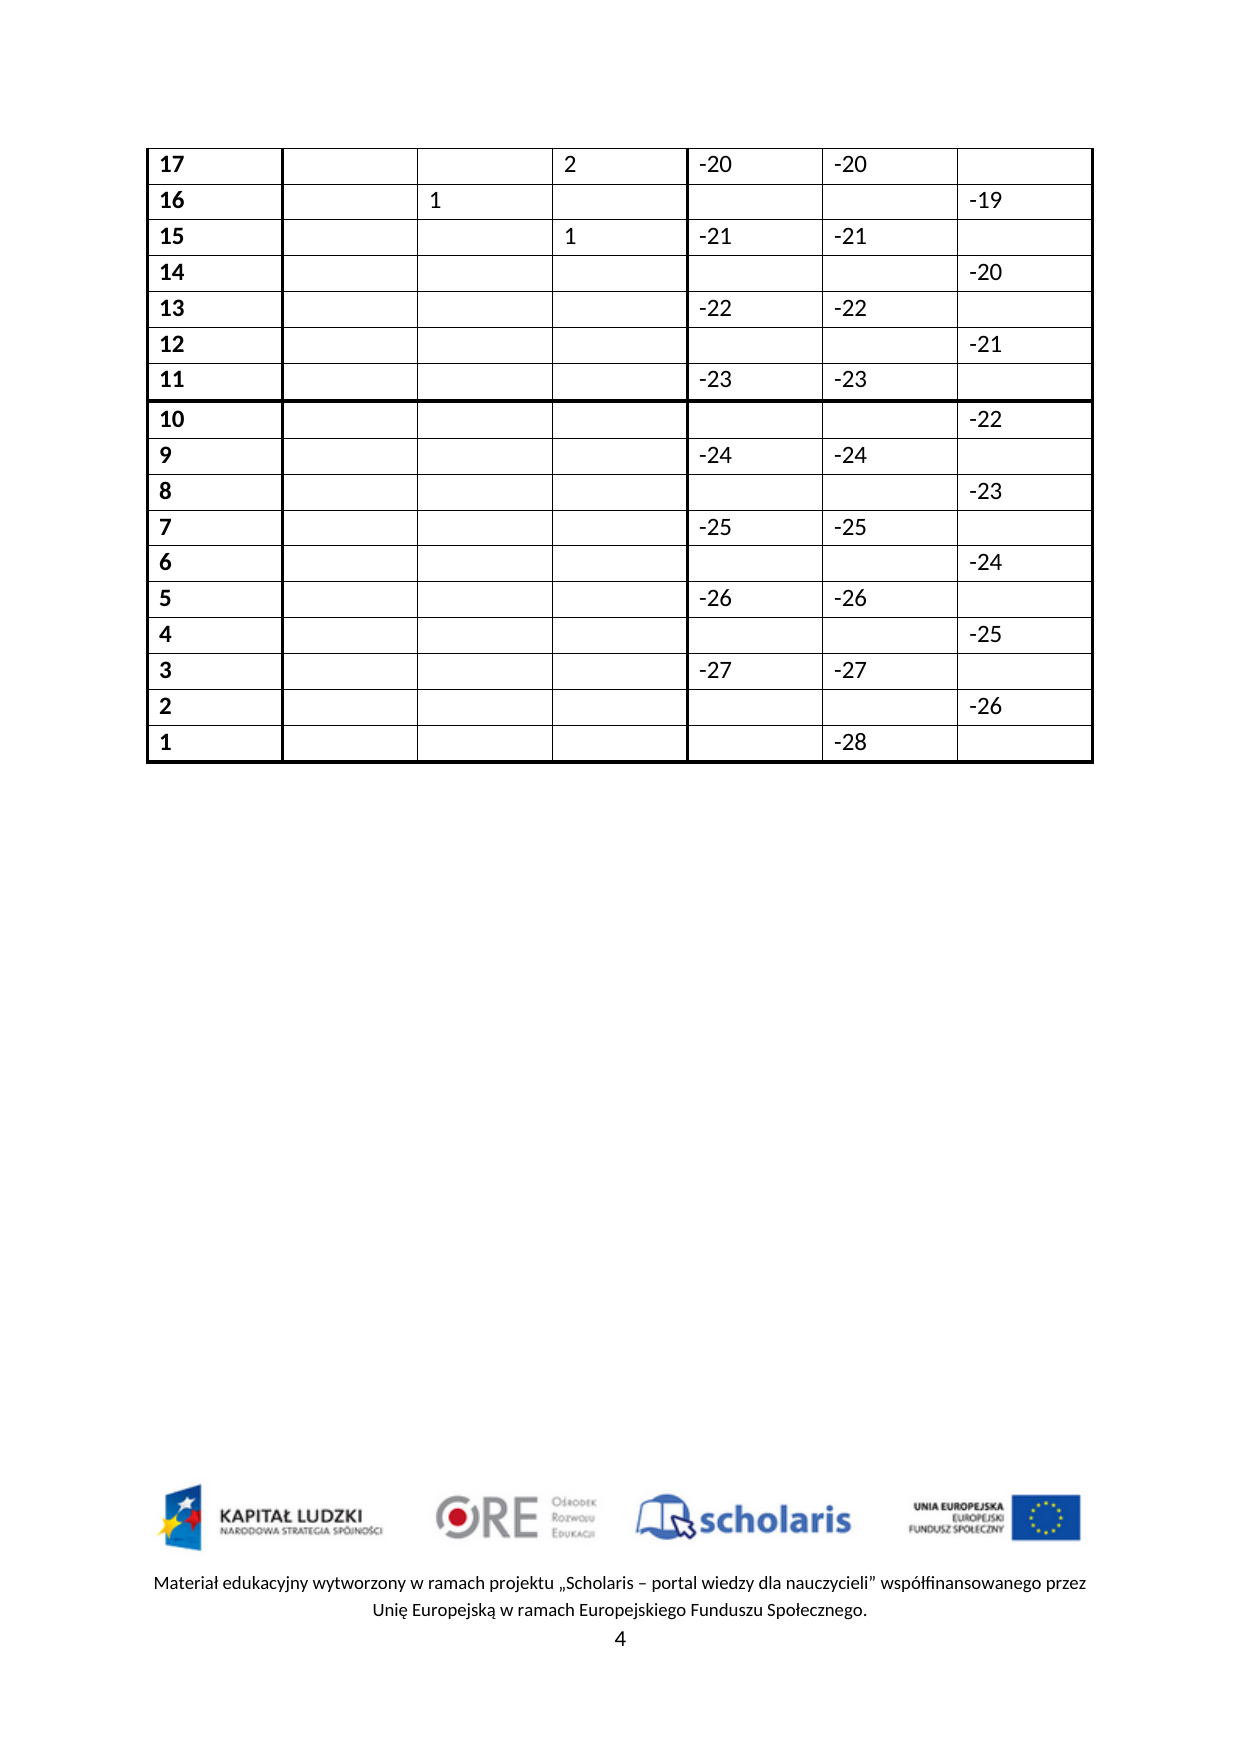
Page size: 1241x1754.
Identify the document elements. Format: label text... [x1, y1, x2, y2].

table_cell 2 [149, 690, 281, 724]
table_cell [284, 220, 417, 255]
table_cell [823, 618, 957, 653]
table_cell [418, 546, 552, 581]
table_cell -21 [689, 220, 822, 255]
table_cell -25 [958, 618, 1091, 653]
table_cell [284, 511, 417, 545]
table_cell [553, 292, 686, 327]
table_cell 12 [149, 328, 281, 363]
table_cell [553, 654, 686, 689]
table_cell [418, 220, 552, 255]
table_cell [553, 546, 686, 581]
table_cell [284, 726, 417, 760]
table_cell [284, 149, 417, 183]
table_cell 9 [149, 439, 281, 474]
table_cell -23 [689, 364, 822, 398]
table_cell [284, 475, 417, 509]
table_cell [958, 511, 1091, 545]
table_cell [823, 328, 957, 363]
table_cell [284, 185, 417, 219]
table_cell [553, 511, 686, 545]
table_cell [284, 403, 417, 438]
table_cell [823, 185, 957, 219]
table_cell [553, 403, 686, 438]
table_cell [418, 149, 552, 183]
table_cell 16 [149, 185, 281, 219]
table_cell 8 [149, 475, 281, 509]
table_cell [553, 364, 686, 398]
table_cell -26 [958, 690, 1091, 724]
table_cell 2 [553, 149, 686, 183]
table_cell [958, 439, 1091, 474]
table_cell 11 [149, 364, 281, 398]
table_cell -25 [689, 511, 822, 545]
table_cell 6 [149, 546, 281, 581]
table_cell -27 [689, 654, 822, 689]
table_cell [553, 439, 686, 474]
table_cell [958, 292, 1091, 327]
table_cell [689, 475, 822, 509]
table_cell [418, 690, 552, 724]
table_cell [284, 439, 417, 474]
table_cell [418, 654, 552, 689]
table_cell 14 [149, 256, 281, 291]
table_cell 13 [149, 292, 281, 327]
table_cell [418, 726, 552, 760]
table_cell [823, 256, 957, 291]
table_cell -22 [689, 292, 822, 327]
table_cell [958, 149, 1091, 183]
table_cell [689, 403, 822, 438]
table_cell [284, 328, 417, 363]
table_cell [418, 582, 552, 617]
table_cell -24 [823, 439, 957, 474]
table_cell -24 [689, 439, 822, 474]
table_cell [689, 185, 822, 219]
table_cell [689, 256, 822, 291]
table_cell 1 [418, 185, 552, 219]
table_cell [418, 618, 552, 653]
table_cell [284, 364, 417, 398]
table_cell [418, 292, 552, 327]
table_cell -20 [958, 256, 1091, 291]
table_cell [689, 328, 822, 363]
table_cell [958, 726, 1091, 760]
table_cell -26 [823, 582, 957, 617]
table_cell [284, 618, 417, 653]
table_cell [689, 618, 822, 653]
table_cell [823, 475, 957, 509]
table_cell -21 [958, 328, 1091, 363]
table_cell [553, 618, 686, 653]
table_cell [284, 546, 417, 581]
table_cell -26 [689, 582, 822, 617]
table_cell [553, 185, 686, 219]
table_cell -20 [689, 149, 822, 183]
table_cell [553, 475, 686, 509]
table_cell -23 [958, 475, 1091, 509]
table_cell 4 [149, 618, 281, 653]
table_cell [418, 403, 552, 438]
table_cell [553, 582, 686, 617]
table_cell 5 [149, 582, 281, 617]
table_cell [553, 726, 686, 760]
table_cell [823, 690, 957, 724]
table_cell [418, 364, 552, 398]
table_cell 7 [149, 511, 281, 545]
table_cell [823, 403, 957, 438]
table_cell [284, 690, 417, 724]
table_cell [689, 726, 822, 760]
table_cell -25 [823, 511, 957, 545]
table_cell [689, 690, 822, 724]
table_cell -20 [823, 149, 957, 183]
table_cell -23 [823, 364, 957, 398]
table_cell [958, 364, 1091, 398]
table_cell [823, 546, 957, 581]
table_cell [418, 439, 552, 474]
table_cell 10 [149, 403, 281, 438]
table_cell [553, 256, 686, 291]
table_cell 1 [553, 220, 686, 255]
table_cell -22 [958, 403, 1091, 438]
table_cell [553, 690, 686, 724]
table_cell -19 [958, 185, 1091, 219]
table_cell [958, 220, 1091, 255]
table_cell [284, 256, 417, 291]
table_cell -21 [823, 220, 957, 255]
table_cell [553, 328, 686, 363]
table_cell [958, 582, 1091, 617]
table_cell -22 [823, 292, 957, 327]
table_cell -28 [823, 726, 957, 760]
table_cell [689, 546, 822, 581]
table_cell -27 [823, 654, 957, 689]
table_cell 15 [149, 220, 281, 255]
table_cell -24 [958, 546, 1091, 581]
table_cell [284, 582, 417, 617]
table_cell [418, 475, 552, 509]
table_cell 1 [149, 726, 281, 760]
table_cell [418, 511, 552, 545]
table_cell [958, 654, 1091, 689]
table_cell 17 [149, 149, 281, 183]
table_cell [418, 328, 552, 363]
table_cell [418, 256, 552, 291]
table_cell [284, 292, 417, 327]
table_cell 3 [149, 654, 281, 689]
table_cell [284, 654, 417, 689]
